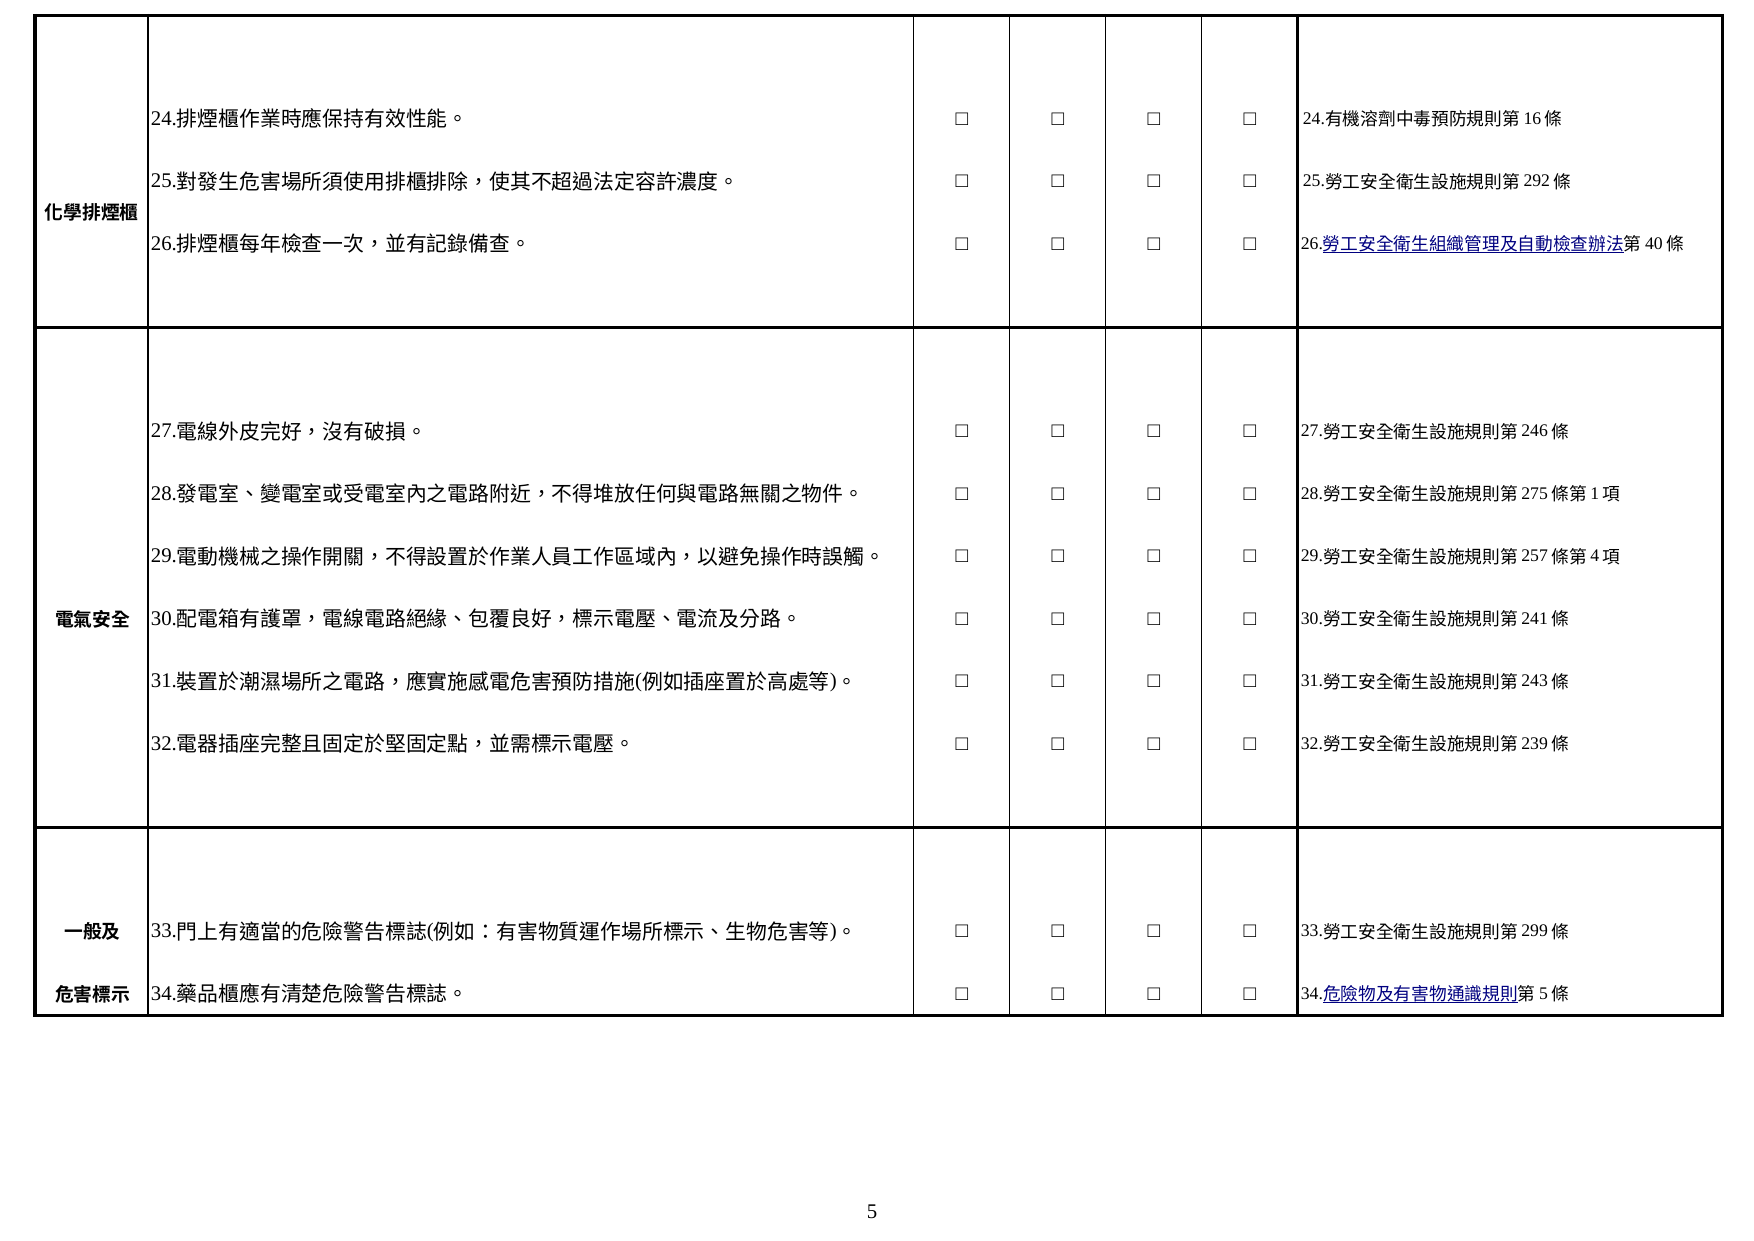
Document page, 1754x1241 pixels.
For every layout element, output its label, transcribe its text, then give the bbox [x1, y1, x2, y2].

table_cell 一般及 危害標示 [37, 829, 147, 1014]
table_cell □ □ □ □ □ □ [914, 329, 1009, 826]
table_cell 27.電線外皮完好，沒有破損。 28.發電室、變電室或受電室內之電路附近，不得堆放任何與電路無關之物件。 29.電動機械之操作開關，不得設置於作業人員工作區域內，以避免操作時誤觸。 30.配電箱有護罩，電線電路絕緣、包覆良好，標示電壓、電流及分路。 31.裝置於潮濕場所之電路，應實施感電危害預防措施(例如插座置於高處等)。 32.電器插座完整且固定於堅固定點，並需標示電壓。 [149, 329, 913, 826]
table_cell 化學排煙櫃 [37, 17, 147, 326]
table_cell □ □ □ [1202, 17, 1296, 326]
table_cell 33.門上有適當的危險警告標誌(例如：有害物質運作場所標示、生物危害等)。 34.藥品櫃應有清楚危險警告標誌。 [149, 829, 913, 1014]
table_cell □ □ □ [914, 17, 1009, 326]
table_cell □ □ □ □ □ □ [1010, 329, 1105, 826]
table_cell 24.排煙櫃作業時應保持有效性能。 25.對發生危害場所須使用排櫃排除，使其不超過法定容許濃度。 26.排煙櫃每年檢查一次，並有記錄備查。 [149, 17, 913, 326]
table_cell □ □ [1202, 829, 1296, 1014]
table_cell 33.勞工安全衛生設施規則第299條 34.危險物及有害物通識規則第5條 [1299, 829, 1721, 1014]
table_cell 24.有機溶劑中毒預防規則第16條 25.勞工安全衛生設施規則第292條 26.勞工安全衛生組織管理及自動檢查辦法第40條 [1299, 17, 1721, 326]
table_cell □ □ [914, 829, 1009, 1014]
table_cell □ □ □ □ □ □ [1106, 329, 1201, 826]
table_cell □ □ [1106, 829, 1201, 1014]
table_cell □ □ [1010, 829, 1105, 1014]
table_cell 27.勞工安全衛生設施規則第246條 28.勞工安全衛生設施規則第275條第1項 29.勞工安全衛生設施規則第257條第4項 30.勞工安全衛生設施規則第241條 31.勞工安全衛生設施規則第243條 32.勞工安全衛生設施規則第239條 [1299, 329, 1721, 826]
table_cell □ □ □ [1010, 17, 1105, 326]
table_cell 電氣安全 [37, 329, 147, 826]
table_cell □ □ □ [1106, 17, 1201, 326]
table_cell □ □ □ □ □ □ [1202, 329, 1296, 826]
